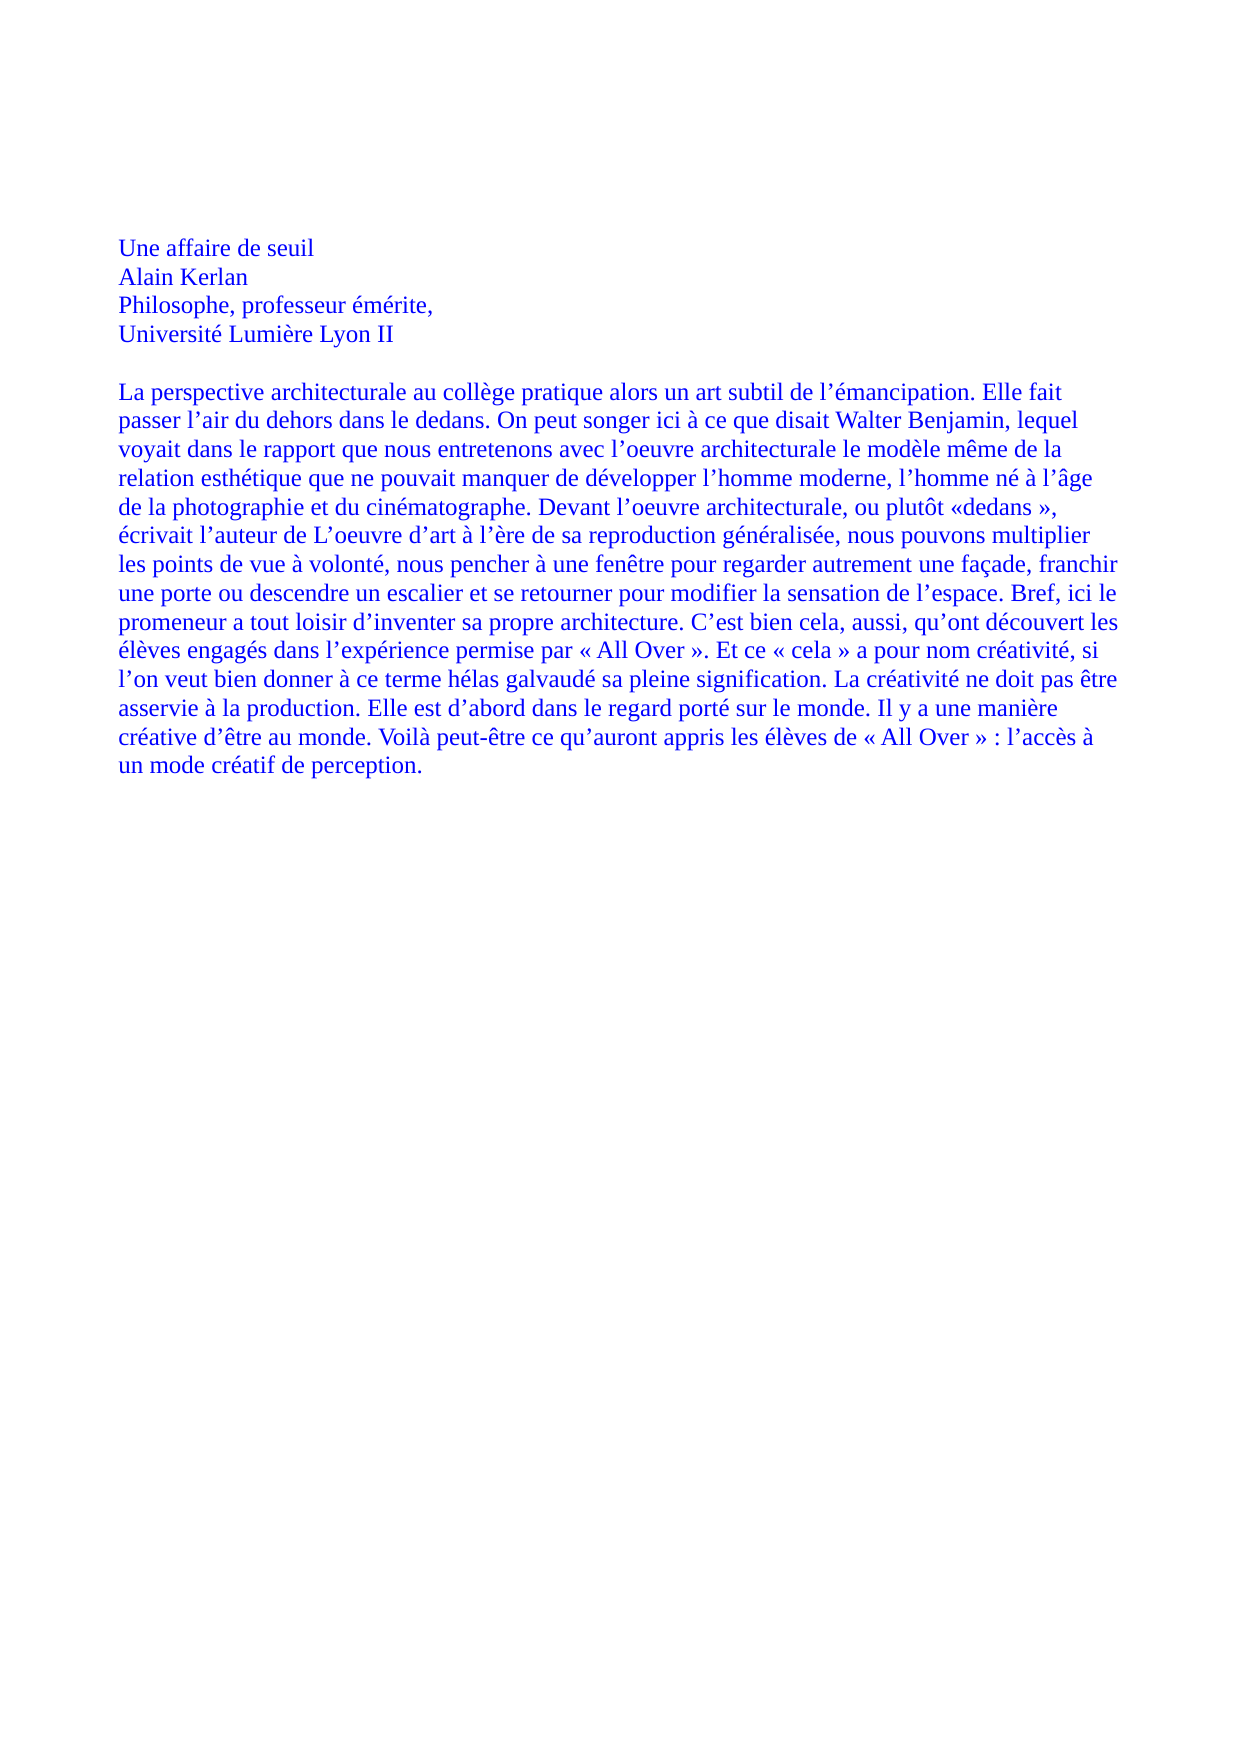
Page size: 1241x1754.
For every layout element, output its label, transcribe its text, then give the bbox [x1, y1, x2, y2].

text Une affaire de seuil Alain Kerlan Philosophe, professeur émérite, Université Lumière Lyon II La perspective architecturale au collège pratique alors un art subtil de l’émancipation. Elle fait passer l’air du dehors dans le dedans. On peut songer ici à ce que disait Walter Benjamin, lequel voyait dans le rapport que nous entretenons avec l’oeuvre architecturale le modèle même de la relation esthétique que ne pouvait manquer de développer l’homme moderne, l’homme né à l’âge de la photographie et du cinématographe. Devant l’oeuvre architecturale, ou plutôt «dedans », écrivait l’auteur de L’oeuvre d’art à l’ère de sa reproduction généralisée, nous pouvons multiplier les points de vue à volonté, nous pencher à une fenêtre pour regarder autrement une façade, franchir une porte ou descendre un escalier et se retourner pour modifier la sensation de l’espace. Bref, ici le promeneur a tout loisir d’inventer sa propre architecture. C’est bien cela, aussi, qu’ont découvert les élèves engagés dans l’expérience permise par « All Over ». Et ce « cela » a pour nom créativité, si l’on veut bien donner à ce terme hélas galvaudé sa pleine signification. La créativité ne doit pas être asservie à la production. Elle est d’abord dans le regard porté sur le monde. Il y a une manière créative d’être au monde. Voilà peut-être ce qu’auront appris les élèves de « All Over » : l’accès à un mode créatif de perception. [118, 233, 1122, 779]
